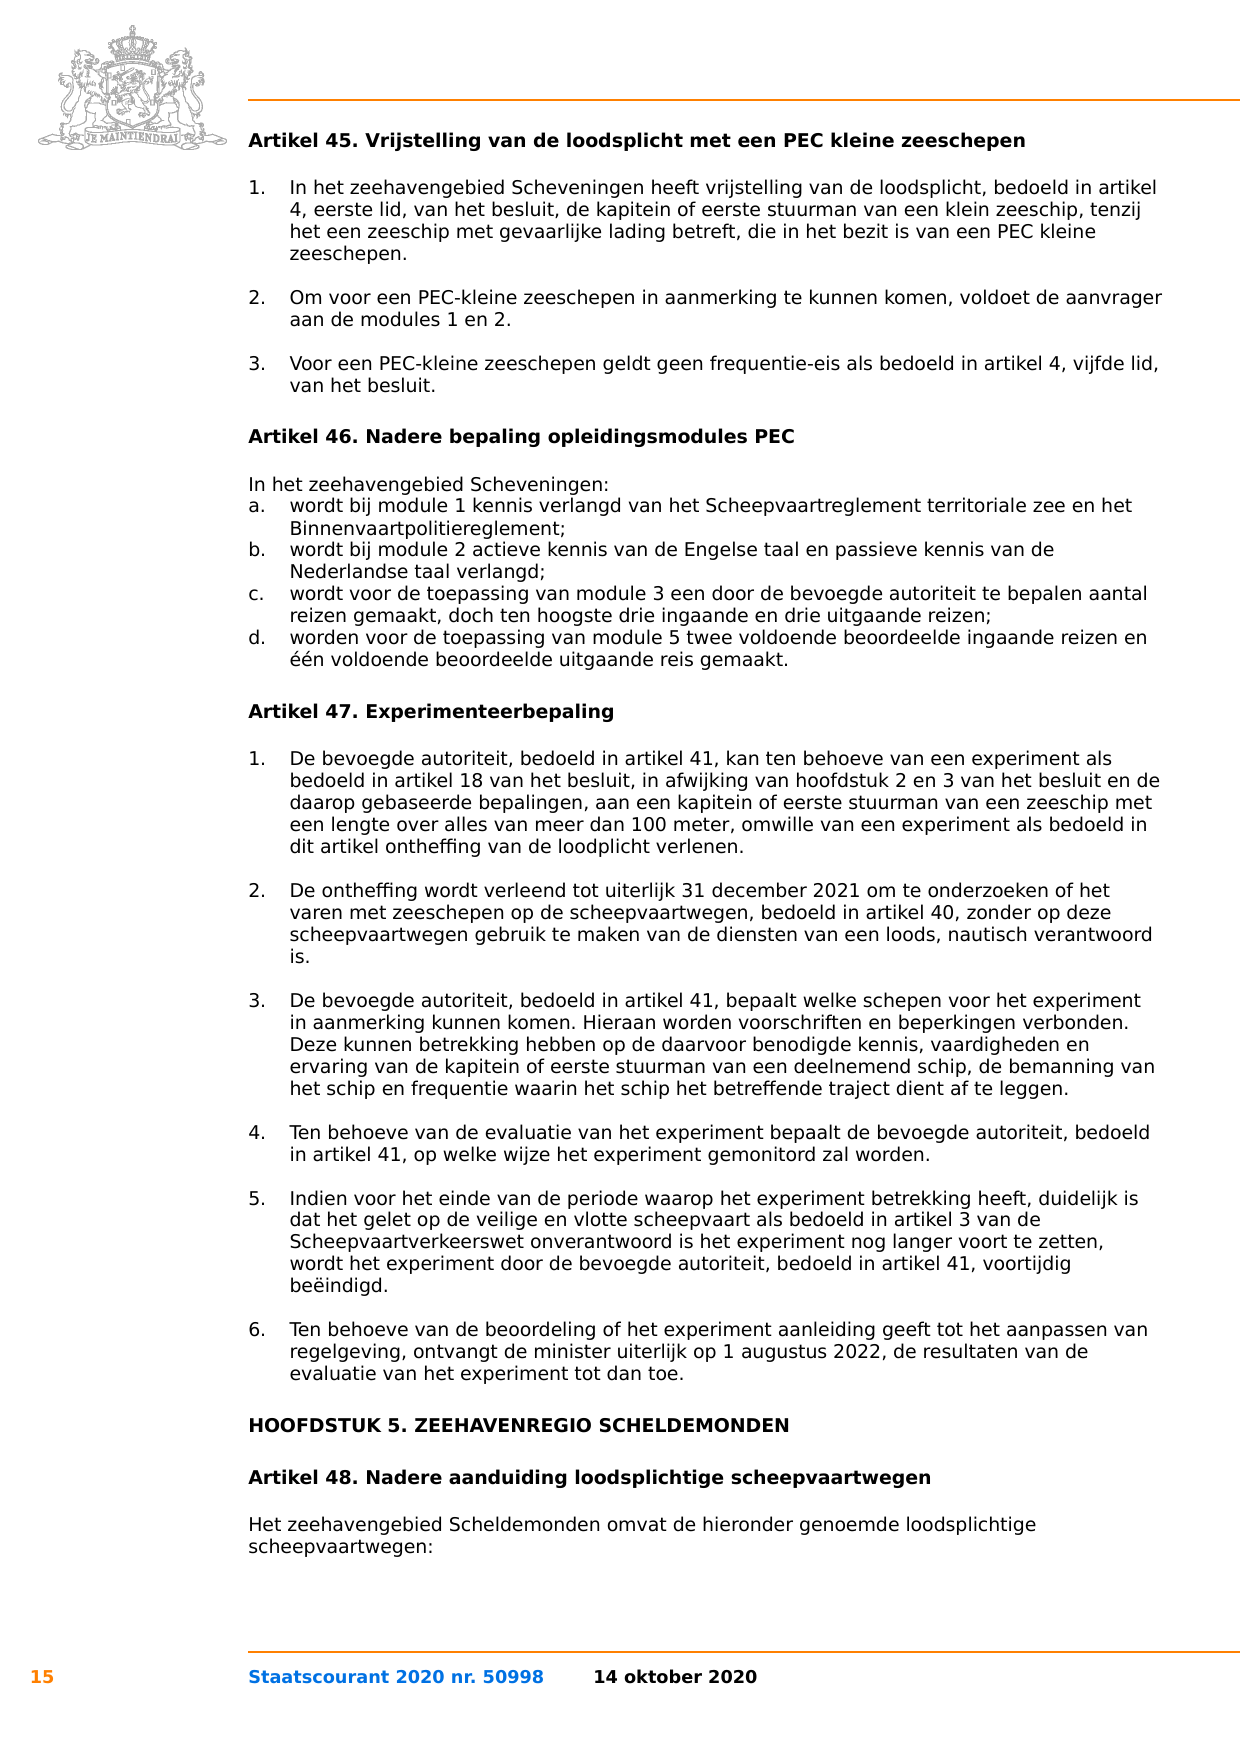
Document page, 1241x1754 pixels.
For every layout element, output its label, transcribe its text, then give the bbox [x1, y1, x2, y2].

text 5. Indien voor het einde van de periode waarop het experiment betrekking heeft, duidelijk is dat het gelet op de veilige en vlotte scheepvaart als bedoeld in artikel 3 van de Scheepvaartverkeerswet onverantwoord is het experiment nog langer voort te zetten, wordt het experiment door de bevoegde autoriteit, bedoeld in artikel 41, voortijdig beëindigd. [248, 1187, 1163, 1297]
subtitle Artikel 46. Nadere bepaling opleidingsmodules PEC [248, 426, 1163, 448]
text 2. Om voor een PEC-kleine zeeschepen in aanmerking te kunnen komen, voldoet de aanvrager aan de modules 1 en 2. [248, 287, 1163, 331]
text 3. De bevoegde autoriteit, bedoeld in artikel 41, bepaalt welke schepen voor het experiment in aanmerking kunnen komen. Hieraan worden voorschriften en beperkingen verbonden. Deze kunnen betrekking hebben op de daarvoor benodigde kennis, vaardigheden en ervaring van de kapitein of eerste stuurman van een deelnemend schip, de bemanning van het schip en frequentie waarin het schip het betreffende traject dient af te leggen. [248, 990, 1163, 1100]
text 2. De ontheffing wordt verleend tot uiterlijk 31 december 2021 om te onderzoeken of het varen met zeeschepen op de scheepvaartwegen, bedoeld in artikel 40, zonder op deze scheepvaartwegen gebruik te maken van de diensten van een loods, nautisch verantwoord is. [248, 880, 1163, 968]
text Het zeehavengebied Scheldemonden omvat de hieronder genoemde loodsplichtige scheepvaartwegen: [248, 1514, 1163, 1558]
subtitle Artikel 48. Nadere aanduiding loodsplichtige scheepvaartwegen [248, 1467, 1163, 1489]
picture [38, 25, 227, 150]
text c. wordt voor de toepassing van module 3 een door de bevoegde autoriteit te bepalen aantal reizen gemaakt, doch ten hoogste drie ingaande en drie uitgaande reizen; [248, 583, 1163, 627]
text 1. In het zeehavengebied Scheveningen heeft vrijstelling van de loodsplicht, bedoeld in artikel 4, eerste lid, van het besluit, de kapitein of eerste stuurman van een klein zeeschip, tenzij het een zeeschip met gevaarlijke lading betreft, die in het bezit is van een PEC kleine zeeschepen. [248, 177, 1163, 265]
text d. worden voor de toepassing van module 5 twee voldoende beoordeelde ingaande reizen en één voldoende beoordeelde uitgaande reis gemaakt. [248, 627, 1163, 671]
subtitle Artikel 45. Vrijstelling van de loodsplicht met een PEC kleine zeeschepen [248, 130, 1163, 152]
text a. wordt bij module 1 kennis verlangd van het Scheepvaartreglement territoriale zee en het Binnenvaartpolitiereglement; [248, 495, 1163, 539]
text 6. Ten behoeve van de beoordeling of het experiment aanleiding geeft tot het aanpassen van regelgeving, ontvangt de minister uiterlijk op 1 augustus 2022, de resultaten van de evaluatie van het experiment tot dan toe. [248, 1319, 1163, 1385]
text b. wordt bij module 2 actieve kennis van de Engelse taal en passieve kennis van de Nederlandse taal verlangd; [248, 539, 1163, 583]
subtitle HOOFDSTUK 5. ZEEHAVENREGIO SCHELDEMONDEN [248, 1415, 1163, 1437]
text 4. Ten behoeve van de evaluatie van het experiment bepaalt de bevoegde autoriteit, bedoeld in artikel 41, op welke wijze het experiment gemonitord zal worden. [248, 1122, 1163, 1166]
text 1. De bevoegde autoriteit, bedoeld in artikel 41, kan ten behoeve van een experiment als bedoeld in artikel 18 van het besluit, in afwijking van hoofdstuk 2 en 3 van het besluit en de daarop gebaseerde bepalingen, aan een kapitein of eerste stuurman van een zeeschip met een lengte over alles van meer dan 100 meter, omwille van een experiment als bedoeld in dit artikel ontheffing van de loodplicht verlenen. [248, 748, 1163, 858]
text In het zeehavengebied Scheveningen: [248, 473, 1163, 495]
subtitle Artikel 47. Experimenteerbepaling [248, 701, 1163, 723]
text 3. Voor een PEC-kleine zeeschepen geldt geen frequentie-eis als bedoeld in artikel 4, vijfde lid, van het besluit. [248, 352, 1163, 396]
